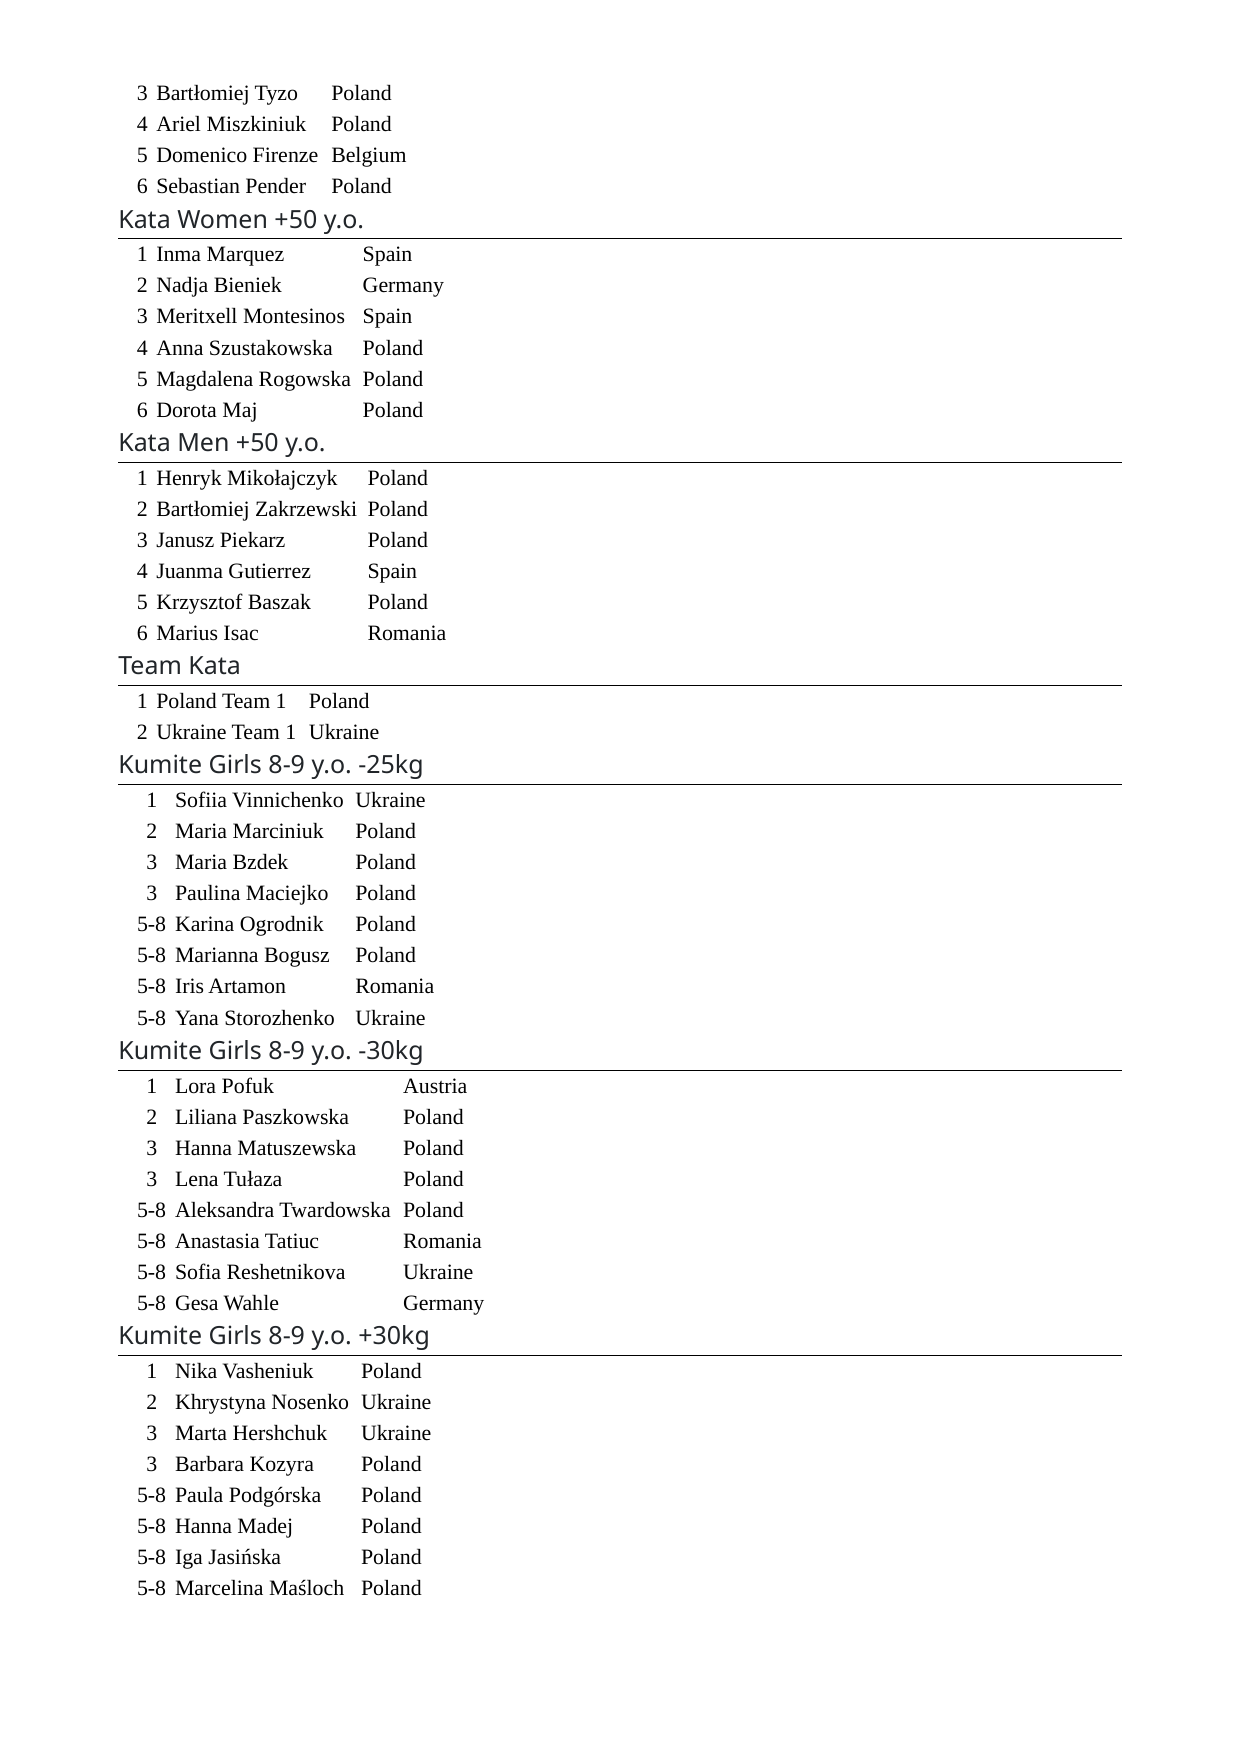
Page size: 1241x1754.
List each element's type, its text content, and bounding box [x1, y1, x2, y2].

table_cell Maria Marciniuk [172, 815, 352, 846]
table_header 1 [131, 1356, 172, 1386]
table_cell 5-8 [131, 1194, 172, 1225]
table_cell [118, 1417, 131, 1448]
table_cell Barbara Kozyra [172, 1448, 358, 1479]
table_cell 3 [131, 1163, 172, 1194]
table_cell 4 [131, 332, 153, 363]
table_cell Yana Storozhenko [172, 1002, 352, 1033]
table_cell Ukraine [352, 1002, 446, 1033]
table_cell 2 [131, 493, 153, 524]
table_cell 2 [131, 1386, 172, 1417]
table_cell [118, 394, 131, 425]
table_cell Dorota Maj [153, 394, 359, 425]
table_cell 6 [131, 394, 153, 425]
table_cell 5-8 [131, 1510, 172, 1541]
table_cell Gesa Wahle [172, 1287, 400, 1318]
table_cell 5 [131, 139, 153, 170]
table_cell 5-8 [131, 1256, 172, 1287]
text Kumite Girls 8-9 y.o. -25kg [118, 747, 1122, 784]
table_cell [118, 878, 131, 908]
table_header Spain [360, 239, 456, 269]
table_cell Khrystyna Nosenko [172, 1386, 358, 1417]
table_cell Hanna Matuszewska [172, 1132, 400, 1163]
table_cell Ukraine Team 1 [153, 716, 306, 747]
table_cell Aleksandra Twardowska [172, 1194, 400, 1225]
table_header Ukraine [352, 785, 446, 815]
table_cell Bartłomiej Zakrzewski [153, 493, 364, 524]
table_cell Poland [352, 909, 446, 939]
table_cell Meritxell Montesinos [153, 301, 359, 332]
table_cell Paulina Maciejko [172, 878, 352, 908]
table_cell Spain [364, 555, 458, 586]
table_cell Bartłomiej Tyzo [153, 77, 328, 108]
table_cell Spain [360, 301, 456, 332]
table_cell [118, 586, 131, 617]
table_cell Nadja Bieniek [153, 270, 359, 301]
table_cell 5-8 [131, 971, 172, 1002]
table_cell 5-8 [131, 909, 172, 939]
table_header Sofiia Vinnichenko [172, 785, 352, 815]
table_cell Juanma Gutierrez [153, 555, 364, 586]
table_cell Poland [400, 1101, 497, 1132]
table_cell [118, 1163, 131, 1194]
table_cell [118, 1225, 131, 1256]
table_cell [118, 363, 131, 394]
table_cell Poland [328, 77, 420, 108]
table_cell Poland [364, 493, 458, 524]
table_cell [118, 332, 131, 363]
table_header Austria [400, 1071, 497, 1101]
table_cell Magdalena Rogowska [153, 363, 359, 394]
table_cell Romania [400, 1225, 497, 1256]
table_cell [118, 815, 131, 846]
table_cell Marianna Bogusz [172, 940, 352, 971]
table_cell 4 [131, 108, 153, 139]
table_cell Poland [352, 815, 446, 846]
table_cell [118, 139, 131, 170]
table_cell [118, 270, 131, 301]
table_header Inma Marquez [153, 239, 359, 269]
table_cell [118, 909, 131, 939]
table_cell [118, 493, 131, 524]
table_header Poland [364, 463, 458, 493]
table_cell [118, 1132, 131, 1163]
table_header 1 [131, 686, 153, 716]
table_cell Ukraine [358, 1417, 443, 1448]
table_cell Liliana Paszkowska [172, 1101, 400, 1132]
table_cell 5-8 [131, 1225, 172, 1256]
table_cell Ariel Miszkiniuk [153, 108, 328, 139]
table_header Henryk Mikołajczyk [153, 463, 364, 493]
table_header [118, 686, 131, 716]
table_cell [118, 846, 131, 877]
table_cell 5 [131, 586, 153, 617]
table_cell Romania [364, 617, 458, 648]
table_cell 2 [131, 815, 172, 846]
table_cell Marius Isac [153, 617, 364, 648]
table_cell Paula Podgórska [172, 1479, 358, 1510]
table_cell 4 [131, 555, 153, 586]
table_cell [118, 1386, 131, 1417]
table_cell Poland [400, 1132, 497, 1163]
table_cell [118, 1479, 131, 1510]
table_cell 5-8 [131, 1479, 172, 1510]
table_cell Iga Jasińska [172, 1541, 358, 1572]
table_cell 5-8 [131, 1287, 172, 1318]
table_cell Germany [400, 1287, 497, 1318]
table_cell Maria Bzdek [172, 846, 352, 877]
table_header Poland [306, 686, 391, 716]
table_cell [118, 77, 131, 108]
table_cell [118, 971, 131, 1002]
table_cell 3 [131, 1448, 172, 1479]
table_cell Poland [358, 1479, 443, 1510]
table_cell Poland [360, 363, 456, 394]
table_cell [118, 301, 131, 332]
table_cell [118, 1194, 131, 1225]
table_cell Marcelina Maśloch [172, 1573, 358, 1603]
text Kata Men +50 y.o. [118, 425, 1122, 462]
text Kumite Girls 8-9 y.o. +30kg [118, 1318, 1122, 1355]
table_cell Anna Szustakowska [153, 332, 359, 363]
table_cell 3 [131, 878, 172, 908]
table_cell Poland [352, 940, 446, 971]
table_cell [118, 1510, 131, 1541]
table_cell 3 [131, 1417, 172, 1448]
table_cell Poland [360, 332, 456, 363]
table_cell Poland [328, 108, 420, 139]
table_cell Poland [364, 524, 458, 555]
table_cell Poland [400, 1194, 497, 1225]
table_cell Ukraine [358, 1386, 443, 1417]
table_cell 3 [131, 301, 153, 332]
table_cell Germany [360, 270, 456, 301]
table_cell Poland [358, 1448, 443, 1479]
table_cell [118, 1287, 131, 1318]
text Team Kata [118, 648, 1122, 685]
table_header [118, 239, 131, 269]
table_cell [118, 170, 131, 201]
table_cell Poland [352, 846, 446, 877]
table_cell 3 [131, 524, 153, 555]
table_cell Poland [358, 1510, 443, 1541]
table_cell 5-8 [131, 1573, 172, 1603]
table_cell 3 [131, 846, 172, 877]
table_cell Poland [358, 1573, 443, 1603]
table_cell Karina Ogrodnik [172, 909, 352, 939]
table_cell Poland [360, 394, 456, 425]
table_cell [118, 716, 131, 747]
table_cell Janusz Piekarz [153, 524, 364, 555]
text Kata Women +50 y.o. [118, 201, 1122, 238]
table_cell [118, 617, 131, 648]
table_cell [118, 1002, 131, 1033]
table_cell Sofia Reshetnikova [172, 1256, 400, 1287]
table_cell 5 [131, 363, 153, 394]
table_cell Domenico Firenze [153, 139, 328, 170]
table_header Poland Team 1 [153, 686, 306, 716]
text Kumite Girls 8-9 y.o. -30kg [118, 1033, 1122, 1070]
table_cell Hanna Madej [172, 1510, 358, 1541]
table_cell [118, 1448, 131, 1479]
table_cell 6 [131, 170, 153, 201]
table_header Poland [358, 1356, 443, 1386]
table_cell 2 [131, 1101, 172, 1132]
table_cell Poland [358, 1541, 443, 1572]
table_cell [118, 940, 131, 971]
table_cell Krzysztof Baszak [153, 586, 364, 617]
table_header Lora Pofuk [172, 1071, 400, 1101]
table_cell 3 [131, 77, 153, 108]
table_header 1 [131, 785, 172, 815]
table_header [118, 785, 131, 815]
table_cell 6 [131, 617, 153, 648]
table_cell [118, 108, 131, 139]
table_cell Iris Artamon [172, 971, 352, 1002]
table_header 1 [131, 1071, 172, 1101]
table_cell Ukraine [306, 716, 391, 747]
table_cell [118, 1541, 131, 1572]
table_cell 5-8 [131, 1541, 172, 1572]
table_cell 2 [131, 716, 153, 747]
table_cell 2 [131, 270, 153, 301]
table_cell Belgium [328, 139, 420, 170]
table_cell Poland [400, 1163, 497, 1194]
table_header 1 [131, 463, 153, 493]
table_cell Lena Tułaza [172, 1163, 400, 1194]
table_cell Ukraine [400, 1256, 497, 1287]
table_header [118, 463, 131, 493]
table_cell [118, 555, 131, 586]
table_header 1 [131, 239, 153, 269]
table_cell 3 [131, 1132, 172, 1163]
table_header [118, 1356, 131, 1386]
table_cell Marta Hershchuk [172, 1417, 358, 1448]
table_cell 5-8 [131, 1002, 172, 1033]
table_cell [118, 524, 131, 555]
table_cell Poland [328, 170, 420, 201]
table_cell [118, 1573, 131, 1603]
table_cell Sebastian Pender [153, 170, 328, 201]
table_cell 5-8 [131, 940, 172, 971]
table_cell Anastasia Tatiuc [172, 1225, 400, 1256]
table_cell Poland [364, 586, 458, 617]
table_cell Romania [352, 971, 446, 1002]
table_cell [118, 1101, 131, 1132]
table_header Nika Vasheniuk [172, 1356, 358, 1386]
table_cell [118, 1256, 131, 1287]
table_cell Poland [352, 878, 446, 908]
table_header [118, 1071, 131, 1101]
